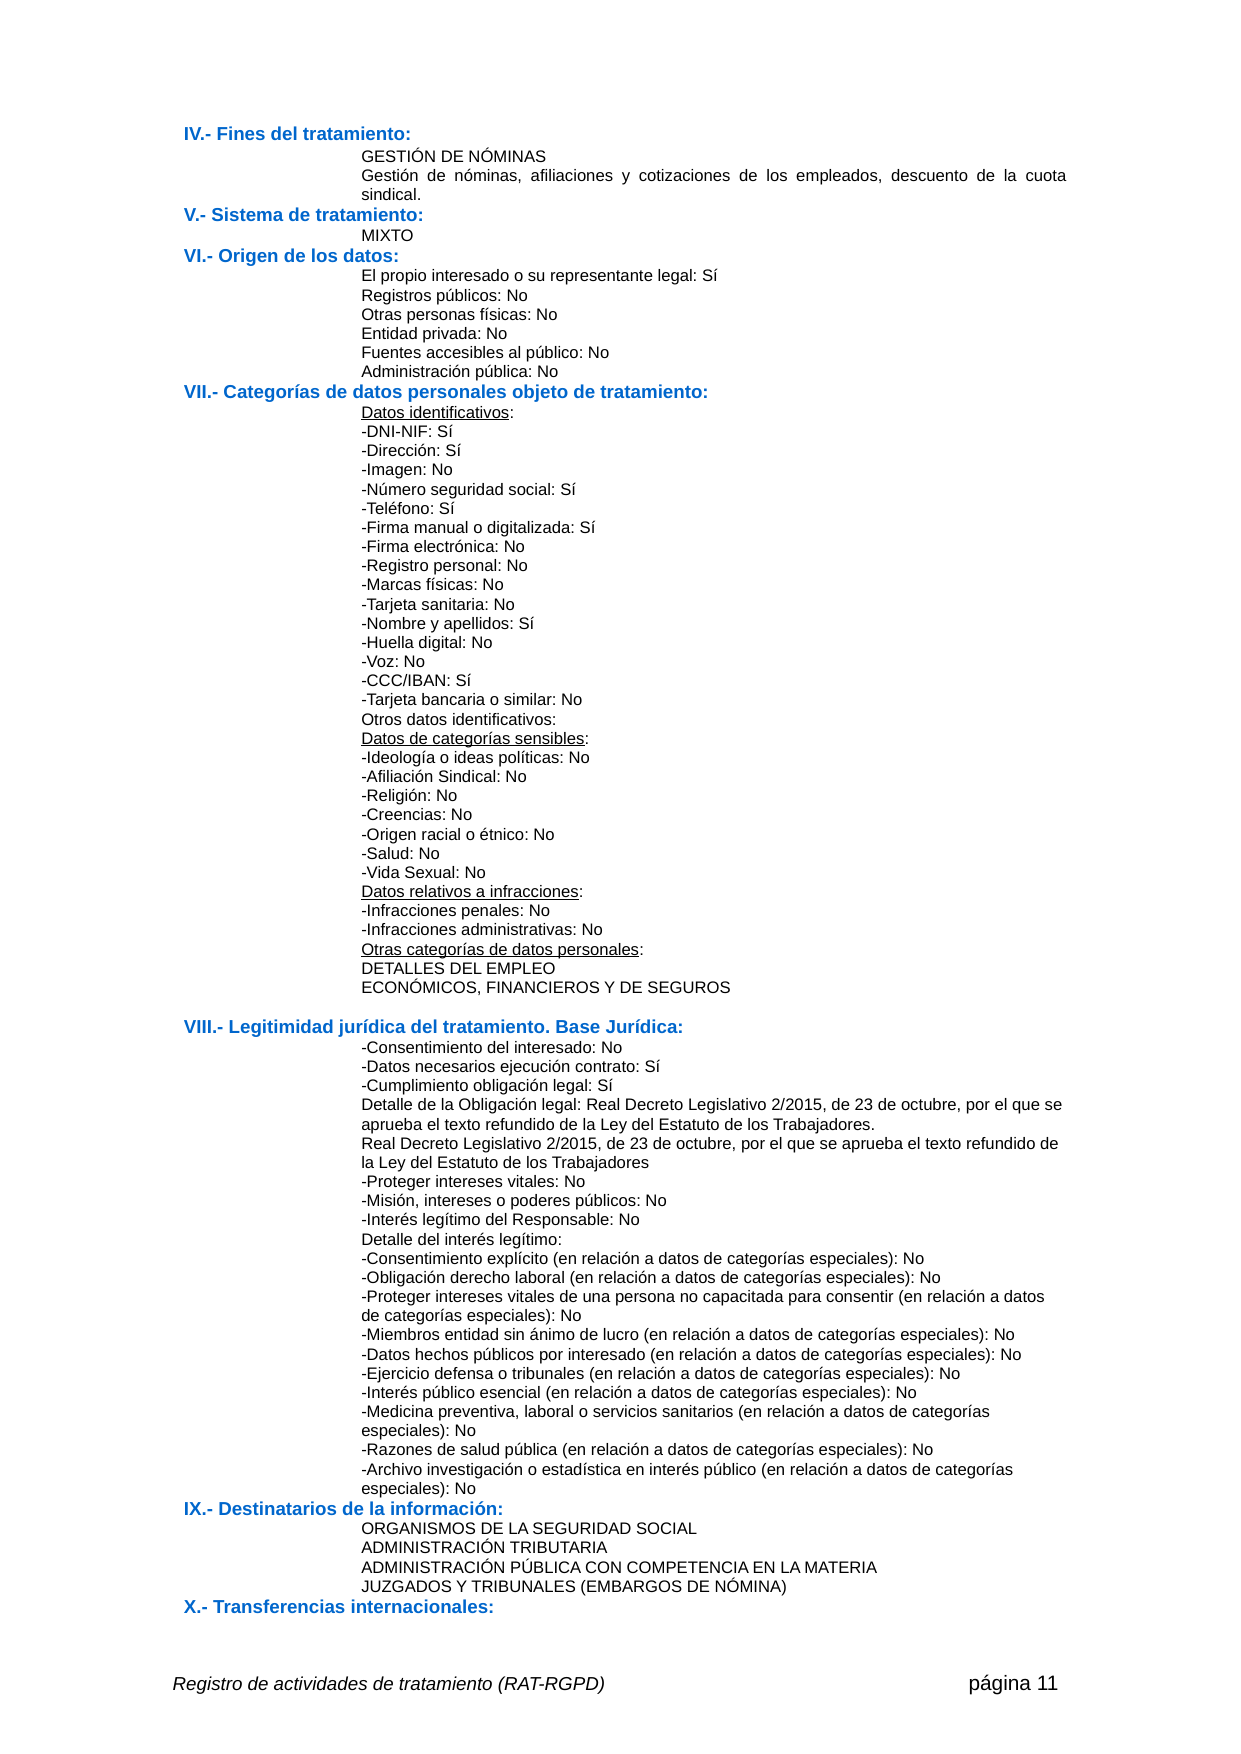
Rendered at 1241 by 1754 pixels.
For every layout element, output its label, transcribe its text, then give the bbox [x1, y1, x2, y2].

table_cell IV.- Fines del tratamiento: [173, 123, 1078, 146]
table_cell [173, 146, 350, 204]
table_cell X.- Transferencias internacionales: [173, 1596, 1078, 1617]
table_cell VI.- Origen de los datos: [173, 245, 1078, 266]
table_cell [173, 1038, 350, 1498]
table_cell El propio interesado o su representante legal: Sí Registros públicos: No Otras personas físicas: No Entidad privada: No Fuentes accesibles al público: No Administración pública: No [350, 266, 1078, 381]
table_cell -Consentimiento del interesado: No -Datos necesarios ejecución contrato: Sí -Cumplimiento obligación legal: Sí Detalle de la Obligación legal: Real Decreto Legislativo 2/2015, de 23 de octubre, por el que se aprueba el texto refundido de la Ley del Estatuto de los Trabajadores. Real Decreto Legislativo 2/2015, de 23 de octubre, por el que se aprueba el texto refundido de la Ley del Estatuto de los Trabajadores -Proteger intereses vitales: No -Misión, intereses o poderes públicos: No -Interés legítimo del Responsable: No Detalle del interés legítimo: -Consentimiento explícito (en relación a datos de categorías especiales): No -Obligación derecho laboral (en relación a datos de categorías especiales): No -Proteger intereses vitales de una persona no capacitada para consentir (en relación a datos de categorías especiales): No -Miembros entidad sin ánimo de lucro (en relación a datos de categorías especiales): No -Datos hechos públicos por interesado (en relación a datos de categorías especiales): No -Ejercicio defensa o tribunales (en relación a datos de categorías especiales): No -Interés público esencial (en relación a datos de categorías especiales): No -Medicina preventiva, laboral o servicios sanitarios (en relación a datos de categorías especiales): No -Razones de salud pública (en relación a datos de categorías especiales): No -Archivo investigación o estadística en interés público (en relación a datos de categorías especiales): No [350, 1038, 1078, 1498]
table_cell [173, 403, 350, 1016]
table_cell [173, 266, 350, 381]
table_cell [173, 1519, 350, 1596]
table_cell IX.- Destinatarios de la información: [173, 1498, 1078, 1519]
table_cell V.- Sistema de tratamiento: [173, 204, 1078, 225]
table_cell GESTIÓN DE NÓMINAS Gestión de nóminas, afiliaciones y cotizaciones de los empleados, descuento de la cuota sindical. [350, 146, 1078, 204]
table_cell VII.- Categorías de datos personales objeto de tratamiento: [173, 381, 1078, 403]
table_cell Datos identificativos: -DNI-NIF: Sí -Dirección: Sí -Imagen: No -Número seguridad social: Sí -Teléfono: Sí -Firma manual o digitalizada: Sí -Firma electrónica: No -Registro personal: No -Marcas físicas: No -Tarjeta sanitaria: No -Nombre y apellidos: Sí -Huella digital: No -Voz: No -CCC/IBAN: Sí -Tarjeta bancaria o similar: No Otros datos identificativos: Datos de categorías sensibles: -Ideología o ideas políticas: No -Afiliación Sindical: No -Religión: No -Creencias: No -Origen racial o étnico: No -Salud: No -Vida Sexual: No Datos relativos a infracciones: -Infracciones penales: No -Infracciones administrativas: No Otras categorías de datos personales: DETALLES DEL EMPLEO ECONÓMICOS, FINANCIEROS Y DE SEGUROS [350, 403, 1078, 1016]
table_cell MIXTO [350, 225, 1078, 244]
table_cell [173, 225, 350, 244]
table_cell ORGANISMOS DE LA SEGURIDAD SOCIAL ADMINISTRACIÓN TRIBUTARIA ADMINISTRACIÓN PÚBLICA CON COMPETENCIA EN LA MATERIA JUZGADOS Y TRIBUNALES (EMBARGOS DE NÓMINA) [350, 1519, 1078, 1596]
table_cell VIII.- Legitimidad jurídica del tratamiento. Base Jurídica: [173, 1016, 1078, 1038]
